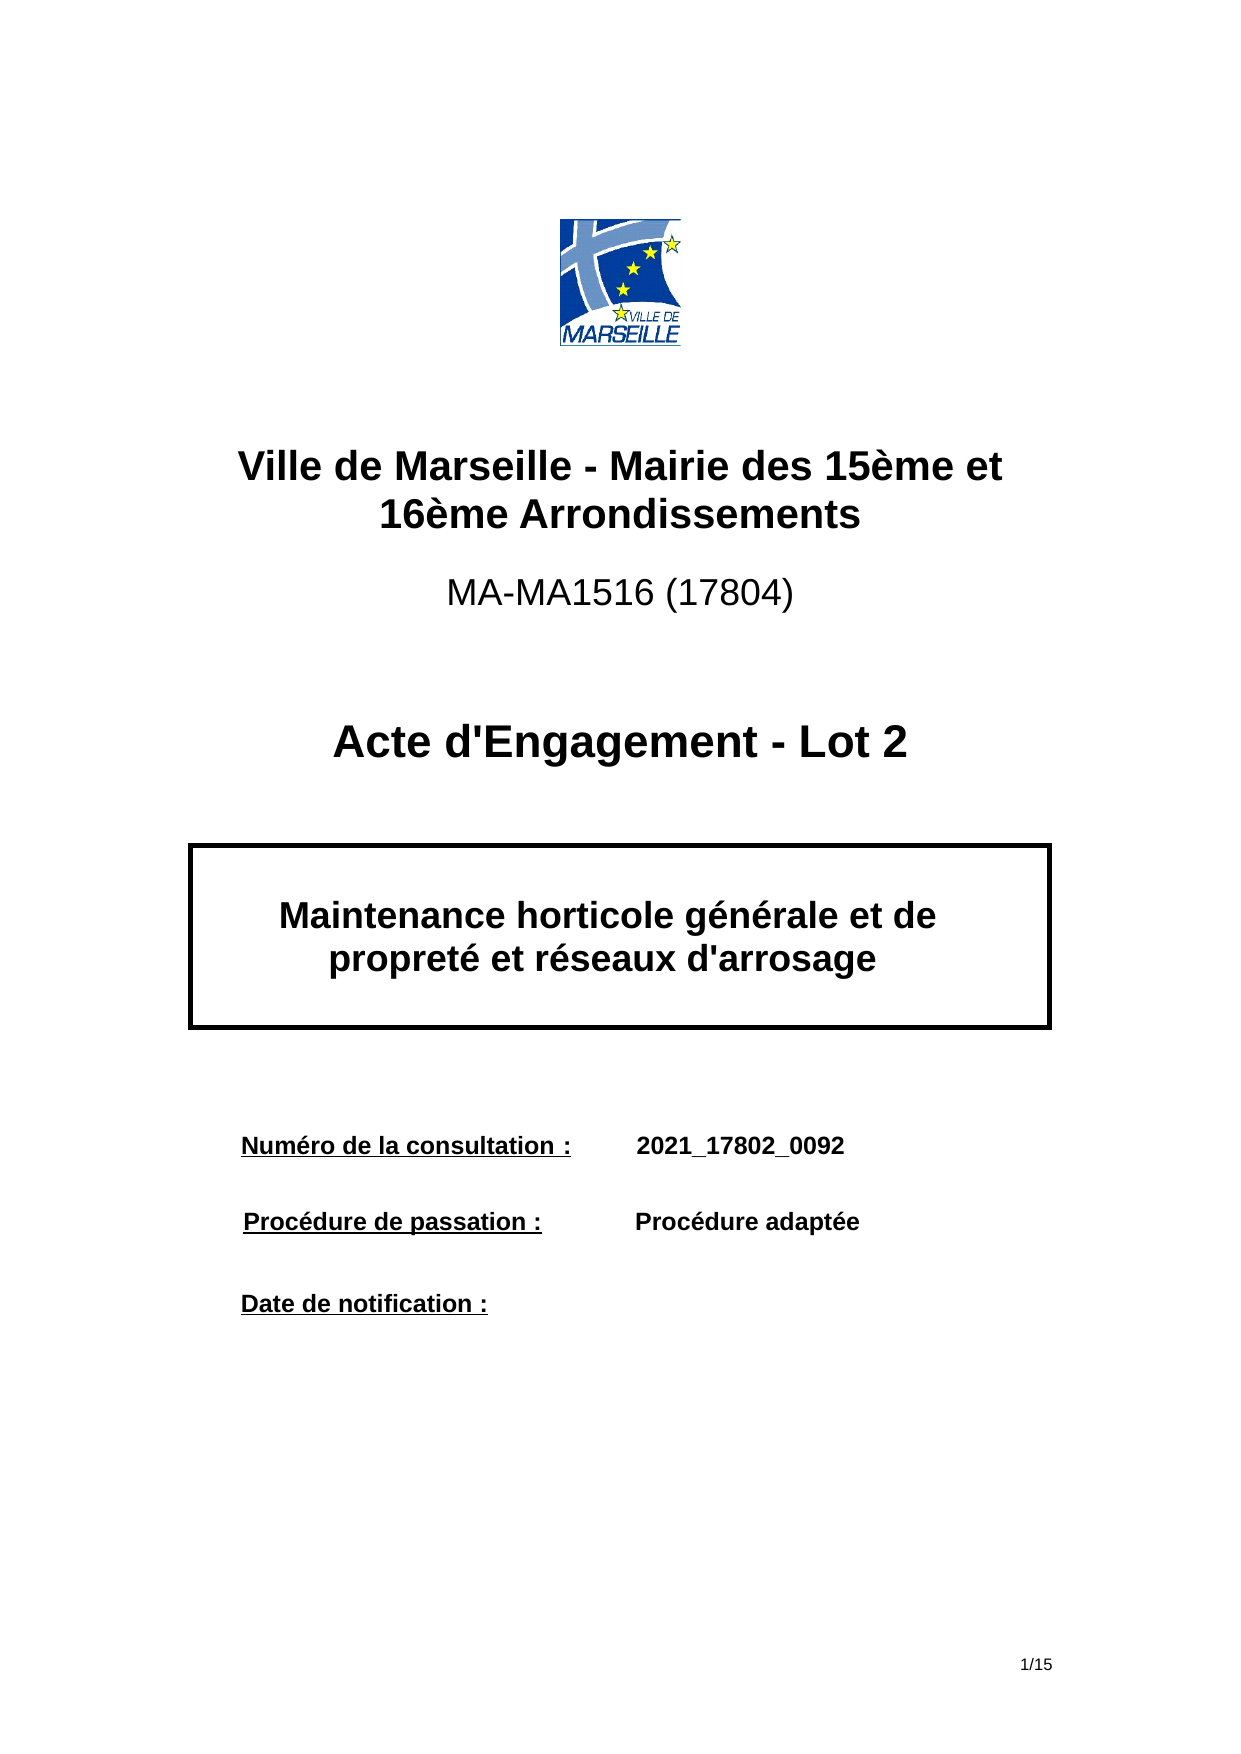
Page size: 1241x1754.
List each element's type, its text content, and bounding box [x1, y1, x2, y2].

text Date de notification : [241, 1289, 1052, 1318]
text Numéro de la consultation : 2021_17802_0092 [241, 1131, 1052, 1159]
text Procédure de passation : Procédure adaptée [243, 1207, 1052, 1236]
text Maintenance horticole générale et de propreté et réseaux d'arrosage [193, 886, 1047, 979]
text MA-MA1516 (17804) [188, 571, 1052, 614]
text Acte d'Engagement - Lot 2 [188, 714, 1052, 767]
text Ville de Marseille - Mairie des 15ème et 16ème Arrondissements [188, 441, 1052, 537]
